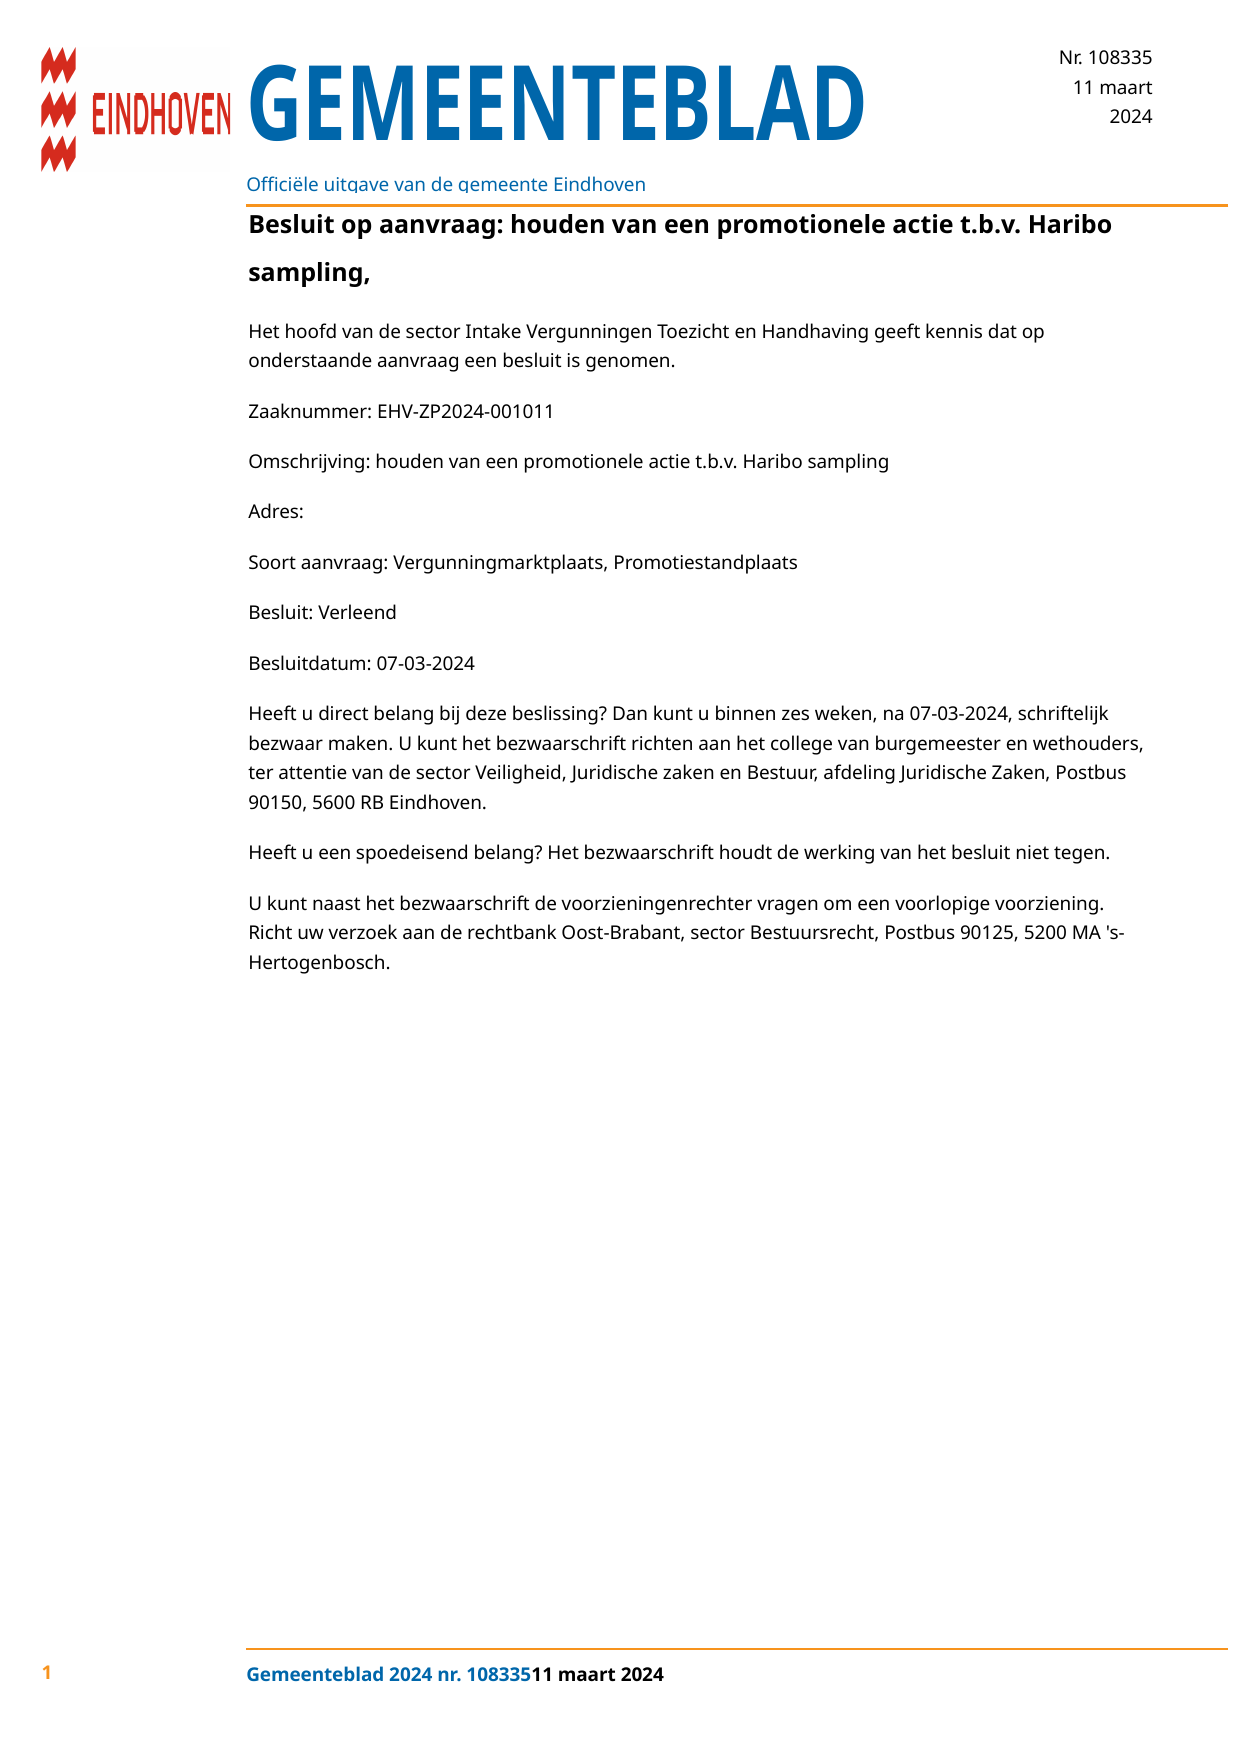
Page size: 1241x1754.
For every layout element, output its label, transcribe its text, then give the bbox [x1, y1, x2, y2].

text Heeft u een spoedeisend belang? Het bezwaarschrift houdt de werking van het besluit niet tegen. [248, 839, 1152, 865]
text Adres: [248, 499, 1152, 524]
text Besluit op aanvraag: houden van een promotionele actie t.b.v. Haribo sampling, [248, 207, 1152, 288]
text U kunt naast het bezwaarschrift de voorzieningenrechter vragen om een voorlopige voorziening. Richt uw verzoek aan de rechtbank Oost-Brabant, sector Bestuursrecht, Postbus 90125, 5200 MA 's-Hertogenbosch. [248, 890, 1152, 975]
text Zaaknummer: EHV-ZP2024-001011 [248, 398, 1152, 424]
text Soort aanvraag: Vergunningmarktplaats, Promotiestandplaats [248, 549, 1152, 575]
text Heeft u direct belang bij deze beslissing? Dan kunt u binnen zes weken, na 07-03-2024, schriftelijk bezwaar maken. U kunt het bezwaarschrift richten aan het college van burgemeester en wethouders, ter attentie van de sector Veiligheid, Juridische zaken en Bestuur, afdeling Juridische Zaken, Postbus 90150, 5600 RB Eindhoven. [248, 700, 1152, 815]
text Besluitdatum: 07-03-2024 [248, 650, 1152, 676]
picture [41, 47, 231, 172]
text Omschrijving: houden van een promotionele actie t.b.v. Haribo sampling [248, 448, 1152, 474]
text Besluit: Verleend [248, 599, 1152, 625]
text Het hoofd van de sector Intake Vergunningen Toezicht en Handhaving geeft kennis dat op onderstaande aanvraag een besluit is genomen. [248, 318, 1152, 373]
